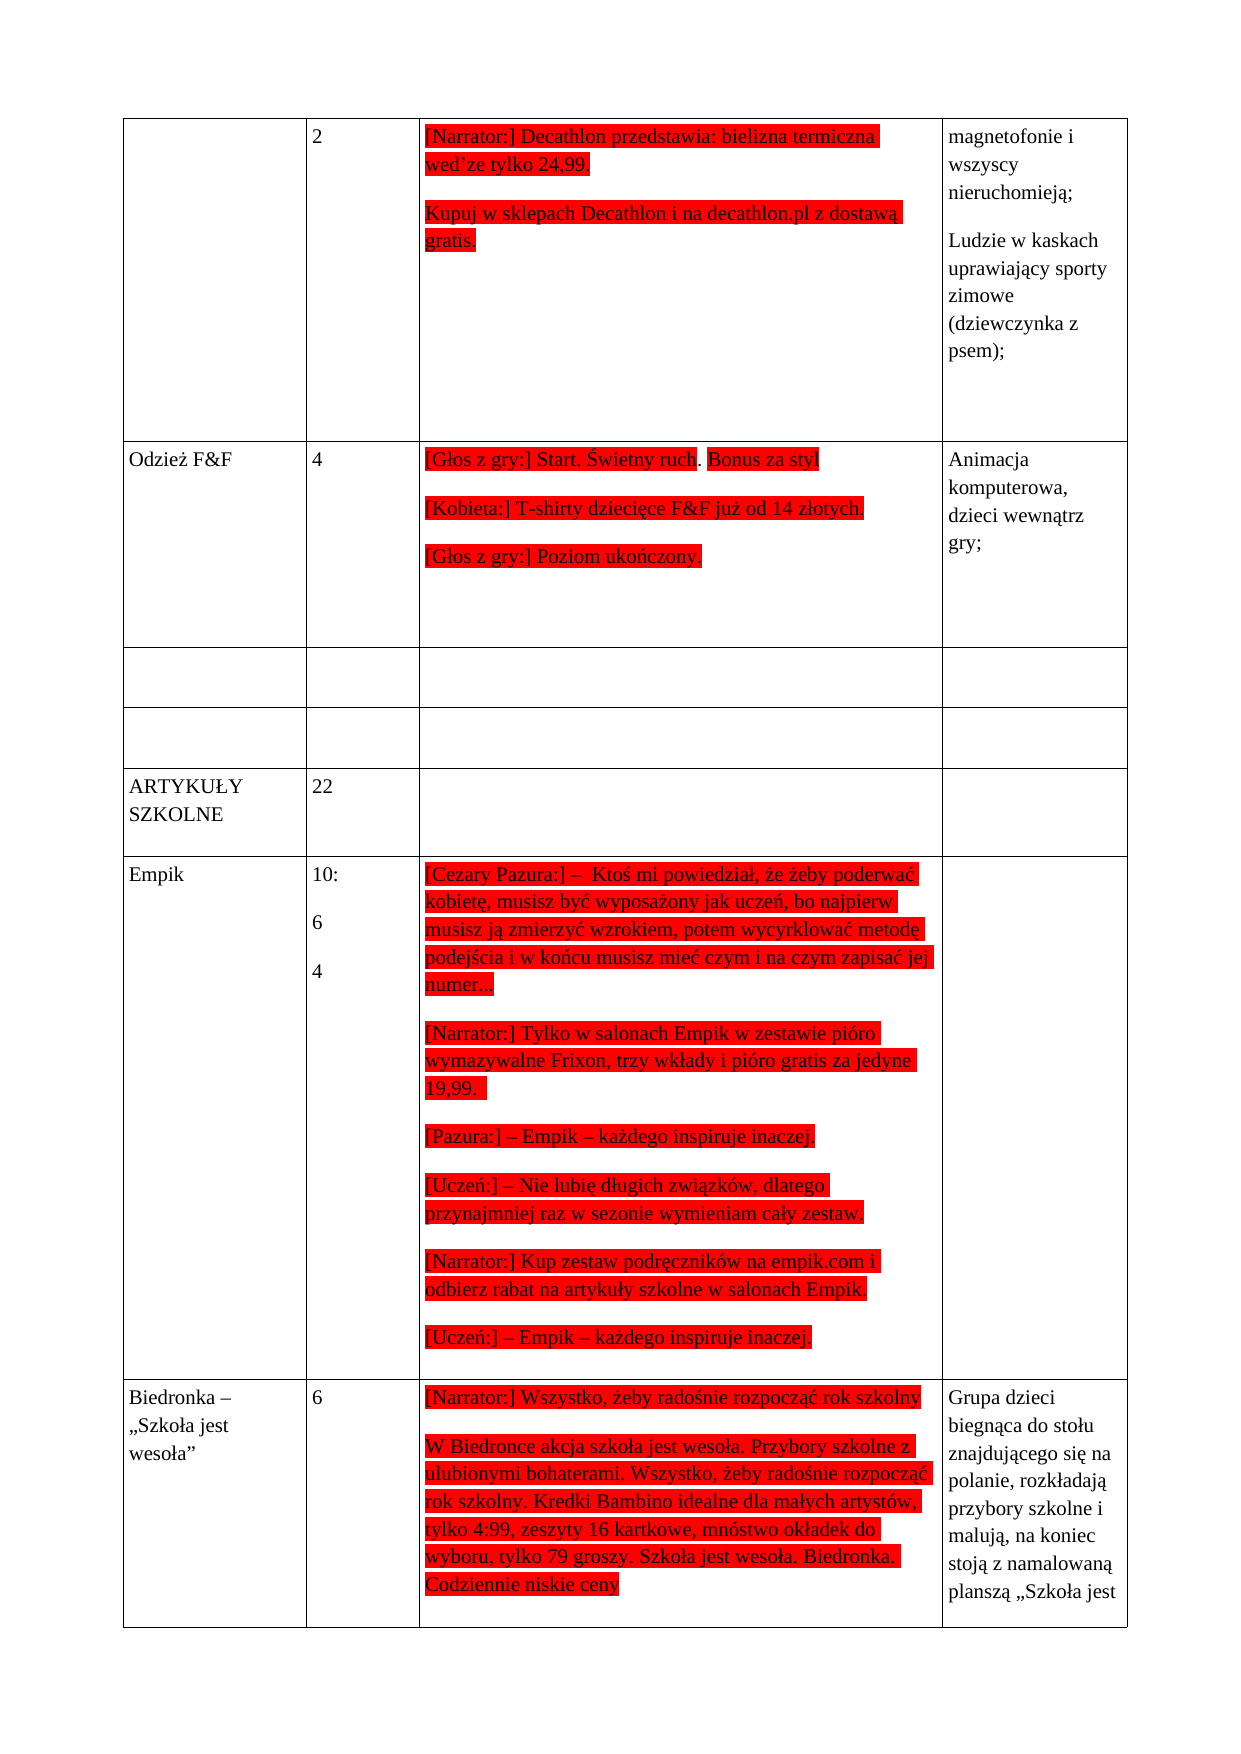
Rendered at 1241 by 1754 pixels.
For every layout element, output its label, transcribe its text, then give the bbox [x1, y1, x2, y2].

table_cell [Głos z gry:] Start. Świetny ruch. Bonus za styl [Kobieta:] T-shirty dziecięce F&F już od 14 złotych. [Głos z gry:] Poziom ukończony. [420, 442, 942, 647]
table_cell 6 [307, 1380, 419, 1627]
table_cell Empik [124, 857, 306, 1379]
table_cell [124, 648, 306, 707]
table_cell Grupa dzieci biegnąca do stołu znajdującego się na polanie, rozkładają przybory szkolne i malują, na koniec stoją z namalowaną planszą „Szkoła jest [943, 1380, 1127, 1627]
table_cell 22 [307, 769, 419, 856]
table_cell [943, 648, 1127, 707]
table_cell [124, 708, 306, 768]
table_cell [420, 648, 942, 707]
table_cell [307, 648, 419, 707]
table_cell [943, 857, 1127, 1379]
table_cell 4 [307, 442, 419, 647]
table_cell ARTYKUŁY SZKOLNE [124, 769, 306, 856]
table_cell [420, 769, 942, 856]
table_cell magnetofonie i wszyscy nieruchomieją; Ludzie w kaskach uprawiający sporty zimowe (dziewczynka z psem); [943, 119, 1127, 441]
table_cell 2 [307, 119, 419, 441]
table_cell Animacja komputerowa, dzieci wewnątrz gry; [943, 442, 1127, 647]
table_cell [420, 708, 942, 768]
table_cell [307, 708, 419, 768]
table_cell 10: 6 4 [307, 857, 419, 1379]
table_cell [Cezary Pazura:] – Ktoś mi powiedział, że żeby poderwać kobietę, musisz być wyposażony jak uczeń, bo najpierw musisz ją zmierzyć wzrokiem, potem wycyrklować metodę podejścia i w końcu musisz mieć czym i na czym zapisać jej numer... [Narrator:] Tylko w salonach Empik w zestawie pióro wymazywalne Frixon, trzy wkłady i pióro gratis za jedyne 19,99. [Pazura:] – Empik – każdego inspiruje inaczej. [Uczeń:] – Nie lubię długich związków, dlatego przynajmniej raz w sezonie wymieniam cały zestaw. [Narrator:] Kup zestaw podręczników na empik.com i odbierz rabat na artykuły szkolne w salonach Empik. [Uczeń:] – Empik – każdego inspiruje inaczej. [420, 857, 942, 1379]
table_cell [Narrator:] Wszystko, żeby radośnie rozpocząć rok szkolny W Biedronce akcja szkoła jest wesoła. Przybory szkolne z ulubionymi bohaterami. Wszystko, żeby radośnie rozpocząć rok szkolny. Kredki Bambino idealne dla małych artystów, tylko 4:99, zeszyty 16 kartkowe, mnóstwo okładek do wyboru, tylko 79 groszy. Szkoła jest wesoła. Biedronka. Codziennie niskie ceny [420, 1380, 942, 1627]
table_cell [124, 119, 306, 441]
table_cell Odzież F&F [124, 442, 306, 647]
table_cell [943, 769, 1127, 856]
table_cell [Narrator:] Decathlon przedstawia: bielizna termiczna wed’ze tylko 24,99. Kupuj w sklepach Decathlon i na decathlon.pl z dostawą gratis. [420, 119, 942, 441]
table_cell [943, 708, 1127, 768]
table_cell Biedronka – „Szkoła jest wesoła” [124, 1380, 306, 1627]
